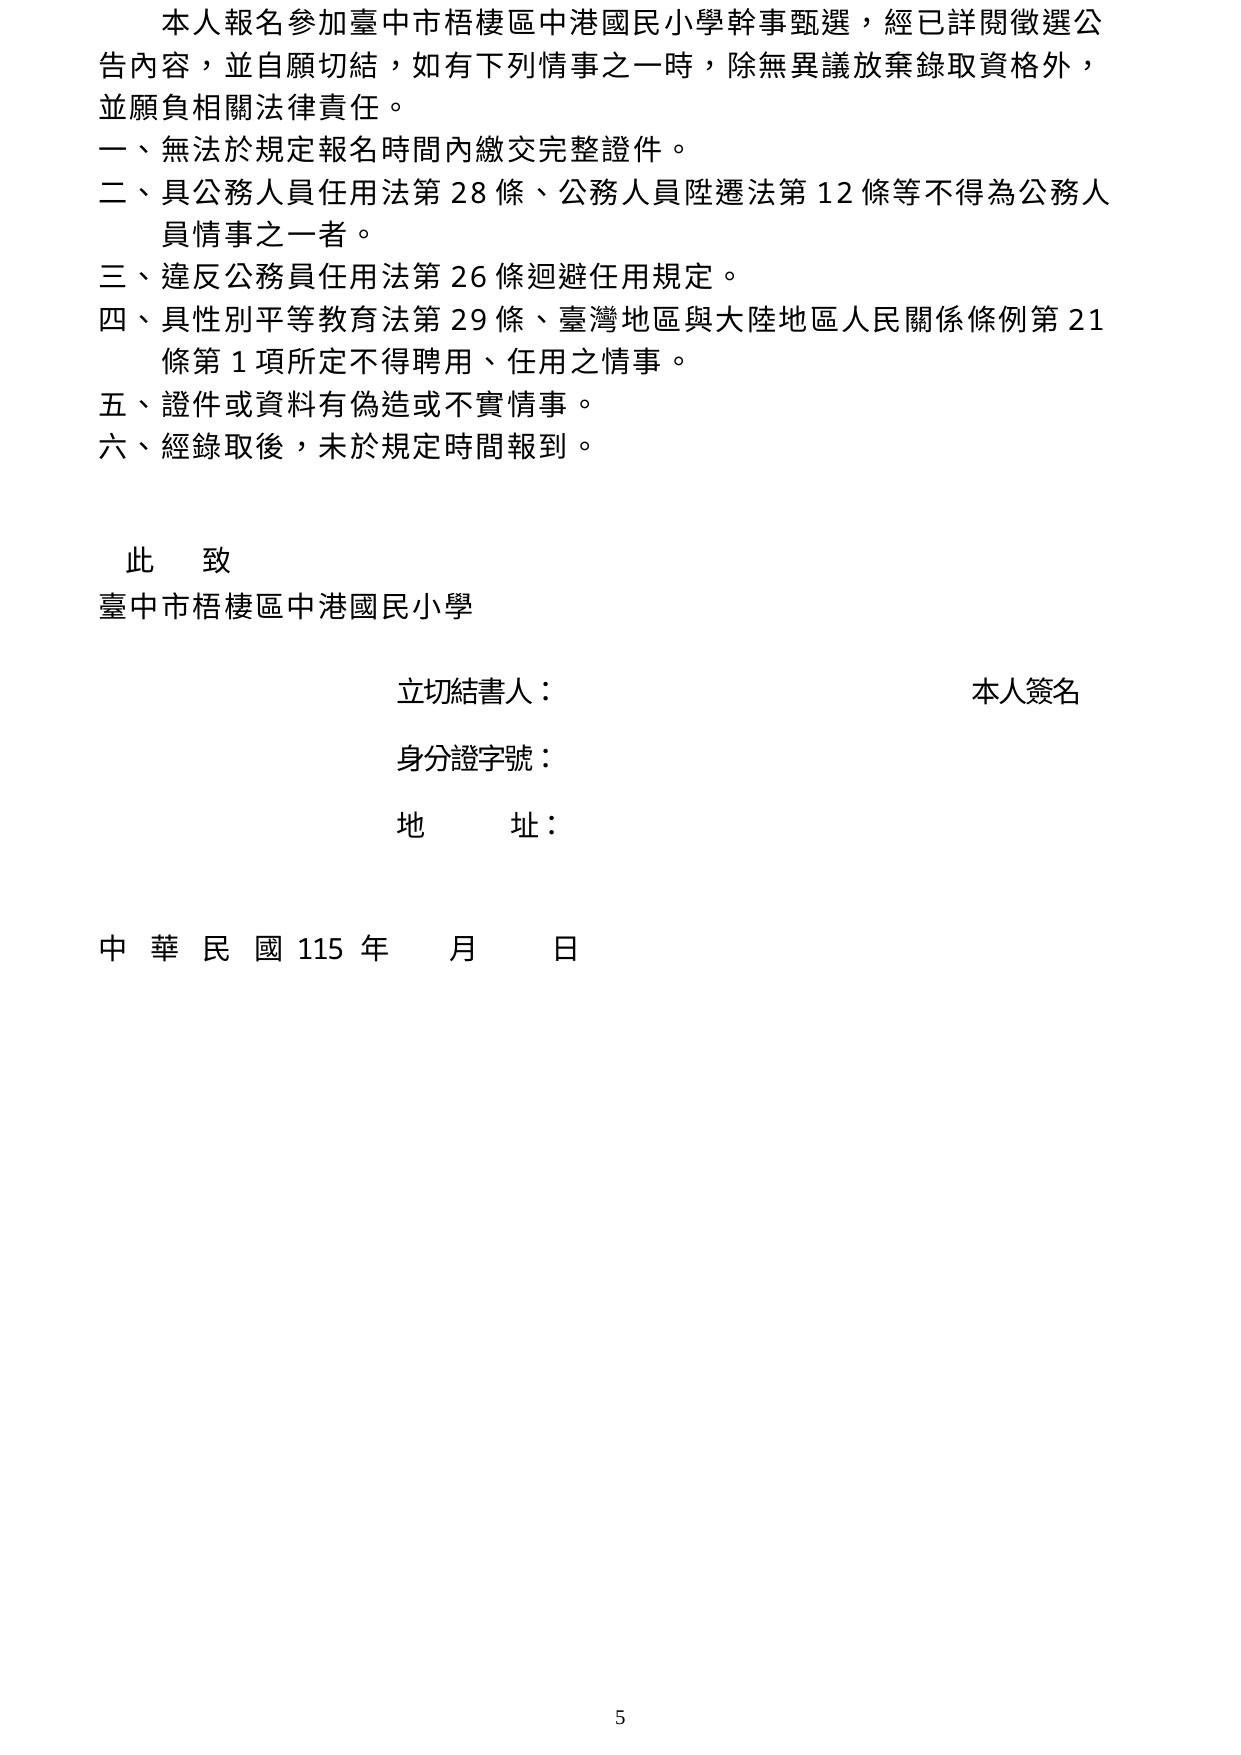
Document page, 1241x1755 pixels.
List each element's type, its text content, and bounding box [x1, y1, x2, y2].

text 本人報名參加臺中市梧棲區中港國民小學幹事甄選，經已詳閱徵選公告內容，並自願切結，如有下列情事之一時，除無異議放棄錄取資格外，並願負相關法律責任。 [98, 0, 1132, 127]
text 中 華 民 國 115 年 月 日 [98, 926, 1132, 968]
text 身分證字號： [98, 743, 1132, 776]
text 四、具性別平等教育法第29條、臺灣地區與大陸地區人民關係條例第21條第1項所定不得聘用、任用之情事。 [98, 296, 1132, 381]
text 六、經錄取後，未於規定時間報到。 [98, 423, 1132, 466]
text 臺中市梧棲區中港國民小學 [98, 591, 1132, 624]
text 二、具公務人員任用法第28條、公務人員陞遷法第12條等不得為公務人員情事之一者。 [98, 169, 1132, 254]
text 此 致 [98, 545, 1132, 578]
text 三、違反公務員任用法第26條迴避任用規定。 [98, 254, 1132, 296]
text 一、無法於規定報名時間內繳交完整證件。 [98, 127, 1132, 169]
text 立切結書人： 本人簽名 [98, 676, 1132, 709]
text 五、證件或資料有偽造或不實情事。 [98, 381, 1132, 423]
text 地 址： [98, 809, 1132, 843]
